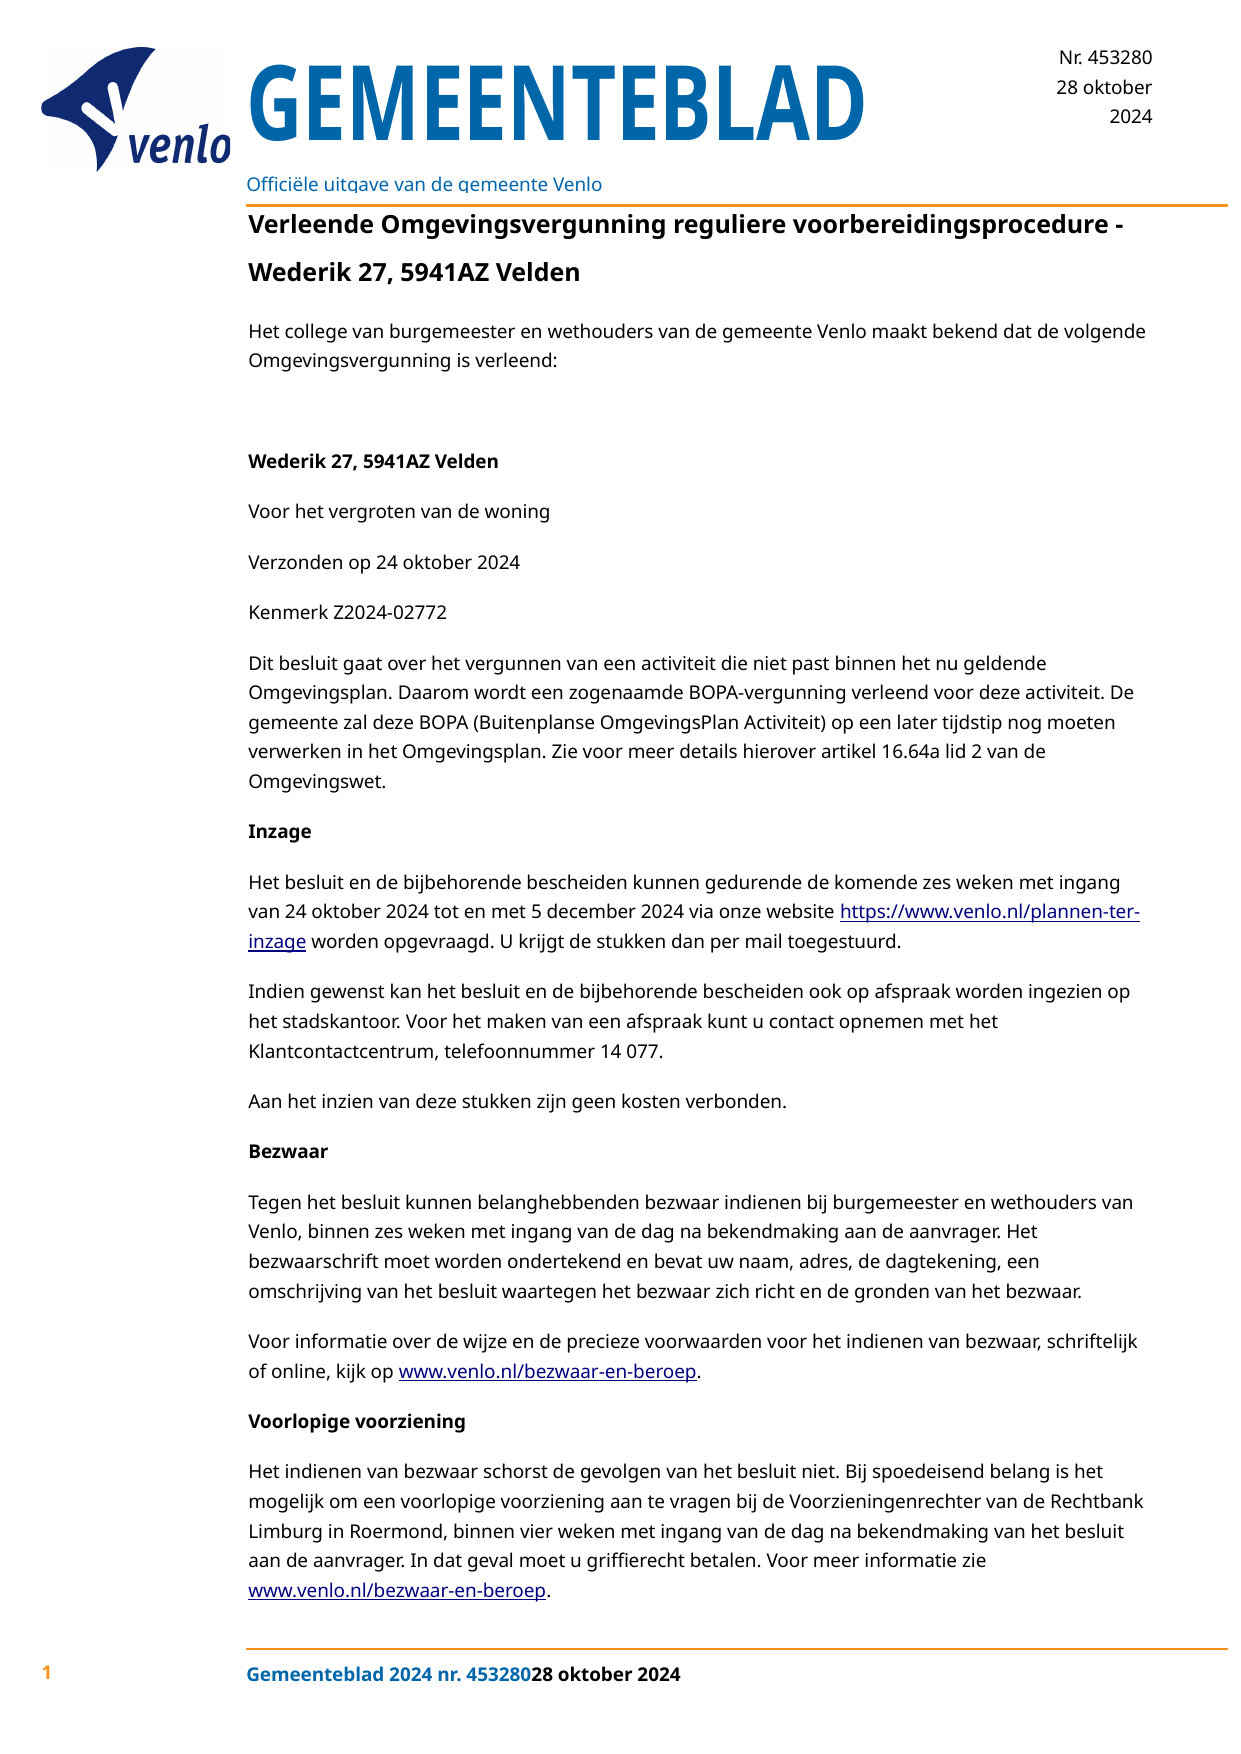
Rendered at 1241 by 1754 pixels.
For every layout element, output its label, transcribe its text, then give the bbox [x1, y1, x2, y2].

text Verzonden op 24 oktober 2024 [248, 549, 1152, 575]
picture [41, 47, 231, 172]
text Voor het vergroten van de woning [248, 499, 1152, 524]
text Voorlopige voorziening [248, 1408, 1152, 1434]
text Wederik 27, 5941AZ Velden [248, 448, 1152, 474]
text Bezwaar [248, 1139, 1152, 1164]
text Aan het inzien van deze stukken zijn geen kosten verbonden. [248, 1088, 1152, 1114]
text Tegen het besluit kunnen belanghebbenden bezwaar indienen bij burgemeester en wethouders van Venlo, binnen zes weken met ingang van de dag na bekendmaking aan de aanvrager. Het bezwaarschrift moet worden ondertekend en bevat uw naam, adres, de dagtekening, een omschrijving van het besluit waartegen het bezwaar zich richt en de gronden van het bezwaar. [248, 1189, 1152, 1304]
text Inzage [248, 819, 1152, 844]
text Het indienen van bezwaar schorst de gevolgen van het besluit niet. Bij spoedeisend belang is het mogelijk om een voorlopige voorziening aan te vragen bij de Voorzieningenrechter van de Rechtbank Limburg in Roermond, binnen vier weken met ingang van de dag na bekendmaking van het besluit aan de aanvrager. In dat geval moet u griffierecht betalen. Voor meer informatie zie www.venlo.nl/bezwaar-en-beroep. [248, 1459, 1152, 1603]
text Het college van burgemeester en wethouders van de gemeente Venlo maakt bekend dat de volgende Omgevingsvergunning is verleend: [248, 318, 1152, 373]
text Dit besluit gaat over het vergunnen van een activiteit die niet past binnen het nu geldende Omgevingsplan. Daarom wordt een zogenaamde BOPA-vergunning verleend voor deze activiteit. De gemeente zal deze BOPA (Buitenplanse OmgevingsPlan Activiteit) op een later tijdstip nog moeten verwerken in het Omgevingsplan. Zie voor meer details hierover artikel 16.64a lid 2 van de Omgevingswet. [248, 650, 1152, 794]
text Indien gewenst kan het besluit en de bijbehorende bescheiden ook op afspraak worden ingezien op het stadskantoor. Voor het maken van een afspraak kunt u contact opnemen met het Klantcontactcentrum, telefoonnummer 14 077. [248, 979, 1152, 1064]
text Voor informatie over de wijze en de precieze voorwaarden voor het indienen van bezwaar, schriftelijk of online, kijk op www.venlo.nl/bezwaar-en-beroep. [248, 1328, 1152, 1384]
text Verleende Omgevingsvergunning reguliere voorbereidingsprocedure - Wederik 27, 5941AZ Velden [248, 207, 1152, 288]
text Het besluit en de bijbehorende bescheiden kunnen gedurende de komende zes weken met ingang van 24 oktober 2024 tot en met 5 december 2024 via onze website https://www.venlo.nl/plannen-ter-inzage worden opgevraagd. U krijgt de stukken dan per mail toegestuurd. [248, 869, 1152, 954]
text Kenmerk Z2024-02772 [248, 599, 1152, 625]
